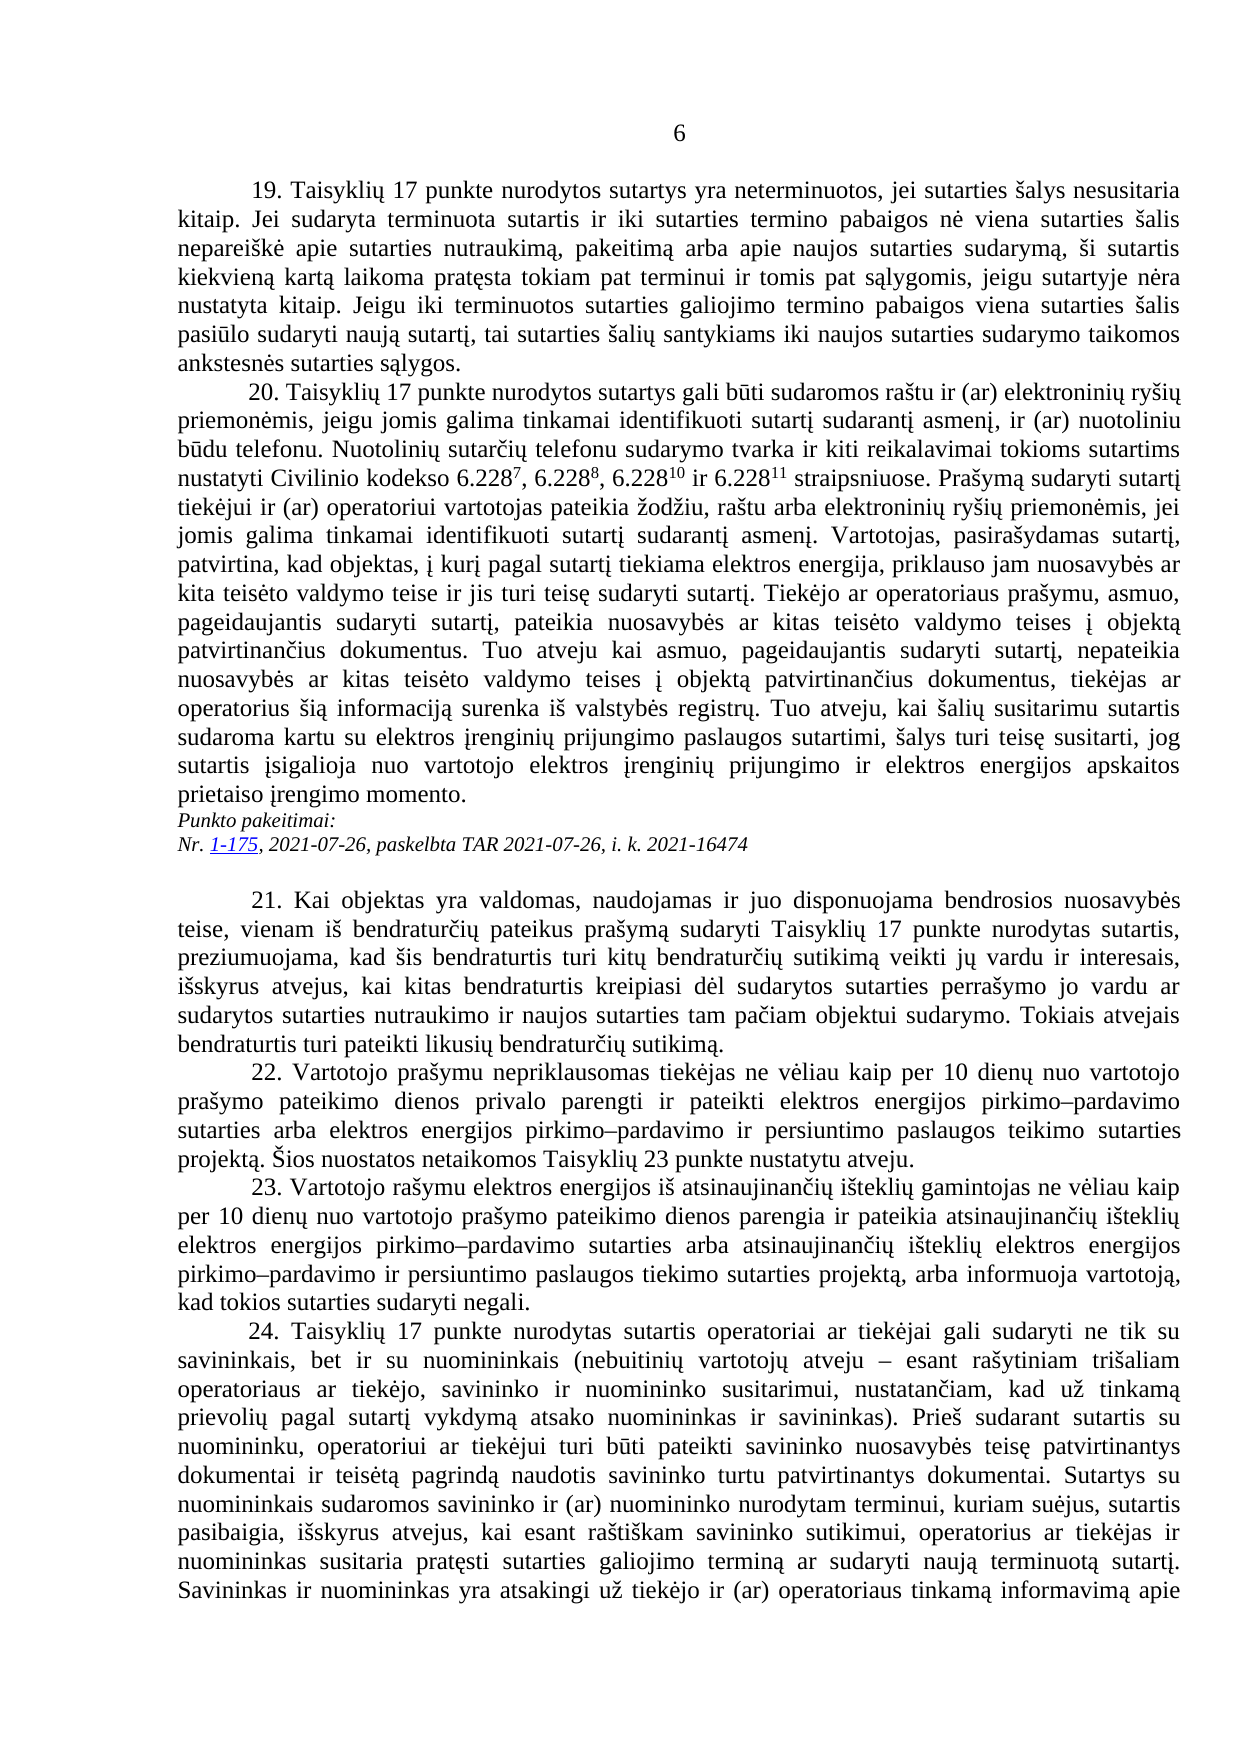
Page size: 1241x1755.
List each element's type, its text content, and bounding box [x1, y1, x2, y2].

text 21. Kai objektas yra valdomas, naudojamas ir juo disponuojama bendrosios nuosavybės teise, vienam iš bendraturčių pateikus prašymą sudaryti Taisyklių 17 punkte nurodytas sutartis, preziumuojama, kad šis bendraturtis turi kitų bendraturčių sutikimą veikti jų vardu ir interesais, išskyrus atvejus, kai kitas bendraturtis kreipiasi dėl sudarytos sutarties perrašymo jo vardu ar sudarytos sutarties nutraukimo ir naujos sutarties tam pačiam objektui sudarymo. Tokiais atvejais bendraturtis turi pateikti likusių bendraturčių sutikimą. [177, 885, 1181, 1057]
text 22. Vartotojo prašymu nepriklausomas tiekėjas ne vėliau kaip per 10 dienų nuo vartotojo prašymo pateikimo dienos privalo parengti ir pateikti elektros energijos pirkimo–pardavimo sutarties arba elektros energijos pirkimo–pardavimo ir persiuntimo paslaugos teikimo sutarties projektą. Šios nuostatos netaikomos Taisyklių 23 punkte nustatytu atveju. [177, 1057, 1181, 1172]
text 19. Taisyklių 17 punkte nurodytos sutartys yra neterminuotos, jei sutarties šalys nesusitaria kitaip. Jei sudaryta terminuota sutartis ir iki sutarties termino pabaigos nė viena sutarties šalis nepareiškė apie sutarties nutraukimą, pakeitimą arba apie naujos sutarties sudarymą, ši sutartis kiekvieną kartą laikoma pratęsta tokiam pat terminui ir tomis pat sąlygomis, jeigu sutartyje nėra nustatyta kitaip. Jeigu iki terminuotos sutarties galiojimo termino pabaigos viena sutarties šalis pasiūlo sudaryti naują sutartį, tai sutarties šalių santykiams iki naujos sutarties sudarymo taikomos ankstesnės sutarties sąlygos. [177, 176, 1181, 377]
text 24. Taisyklių 17 punkte nurodytas sutartis operatoriai ar tiekėjai gali sudaryti ne tik su savininkais, bet ir su nuomininkais (nebuitinių vartotojų atveju – esant rašytiniam trišaliam operatoriaus ar tiekėjo, savininko ir nuomininko susitarimui, nustatančiam, kad už tinkamą prievolių pagal sutartį vykdymą atsako nuomininkas ir savininkas). Prieš sudarant sutartis su nuomininku, operatoriui ar tiekėjui turi būti pateikti savininko nuosavybės teisę patvirtinantys dokumentai ir teisėtą pagrindą naudotis savininko turtu patvirtinantys dokumentai. Sutartys su nuomininkais sudaromos savininko ir (ar) nuomininko nurodytam terminui, kuriam suėjus, sutartis pasibaigia, išskyrus atvejus, kai esant raštiškam savininko sutikimui, operatorius ar tiekėjas ir nuomininkas susitaria pratęsti sutarties galiojimo terminą ar sudaryti naują terminuotą sutartį. Savininkas ir nuomininkas yra atsakingi už tiekėjo ir (ar) operatoriaus tinkamą informavimą apie [177, 1316, 1181, 1604]
text Punkto pakeitimai: [177, 808, 1181, 832]
text 23. Vartotojo rašymu elektros energijos iš atsinaujinančių išteklių gamintojas ne vėliau kaip per 10 dienų nuo vartotojo prašymo pateikimo dienos parengia ir pateikia atsinaujinančių išteklių elektros energijos pirkimo–pardavimo sutarties arba atsinaujinančių išteklių elektros energijos pirkimo–pardavimo ir persiuntimo paslaugos tiekimo sutarties projektą, arba informuoja vartotoją, kad tokios sutarties sudaryti negali. [177, 1172, 1181, 1316]
text Nr. 1-175, 2021-07-26, paskelbta TAR 2021-07-26, i. k. 2021-16474 [177, 832, 1181, 856]
text 20. Taisyklių 17 punkte nurodytos sutartys gali būti sudaromos raštu ir (ar) elektroninių ryšių priemonėmis, jeigu jomis galima tinkamai identifikuoti sutartį sudarantį asmenį, ir (ar) nuotoliniu būdu telefonu. Nuotolinių sutarčių telefonu sudarymo tvarka ir kiti reikalavimai tokioms sutartims nustatyti Civilinio kodekso 6.2287, 6.2288, 6.22810 ir 6.22811 straipsniuose. Prašymą sudaryti sutartį tiekėjui ir (ar) operatoriui vartotojas pateikia žodžiu, raštu arba elektroninių ryšių priemonėmis, jei jomis galima tinkamai identifikuoti sutartį sudarantį asmenį. Vartotojas, pasirašydamas sutartį, patvirtina, kad objektas, į kurį pagal sutartį tiekiama elektros energija, priklauso jam nuosavybės ar kita teisėto valdymo teise ir jis turi teisę sudaryti sutartį. Tiekėjo ar operatoriaus prašymu, asmuo, pageidaujantis sudaryti sutartį, pateikia nuosavybės ar kitas teisėto valdymo teises į objektą patvirtinančius dokumentus. Tuo atveju kai asmuo, pageidaujantis sudaryti sutartį, nepateikia nuosavybės ar kitas teisėto valdymo teises į objektą patvirtinančius dokumentus, tiekėjas ar operatorius šią informaciją surenka iš valstybės registrų. Tuo atveju, kai šalių susitarimu sutartis sudaroma kartu su elektros įrenginių prijungimo paslaugos sutartimi, šalys turi teisę susitarti, jog sutartis įsigalioja nuo vartotojo elektros įrenginių prijungimo ir elektros energijos apskaitos prietaiso įrengimo momento. [177, 377, 1181, 808]
